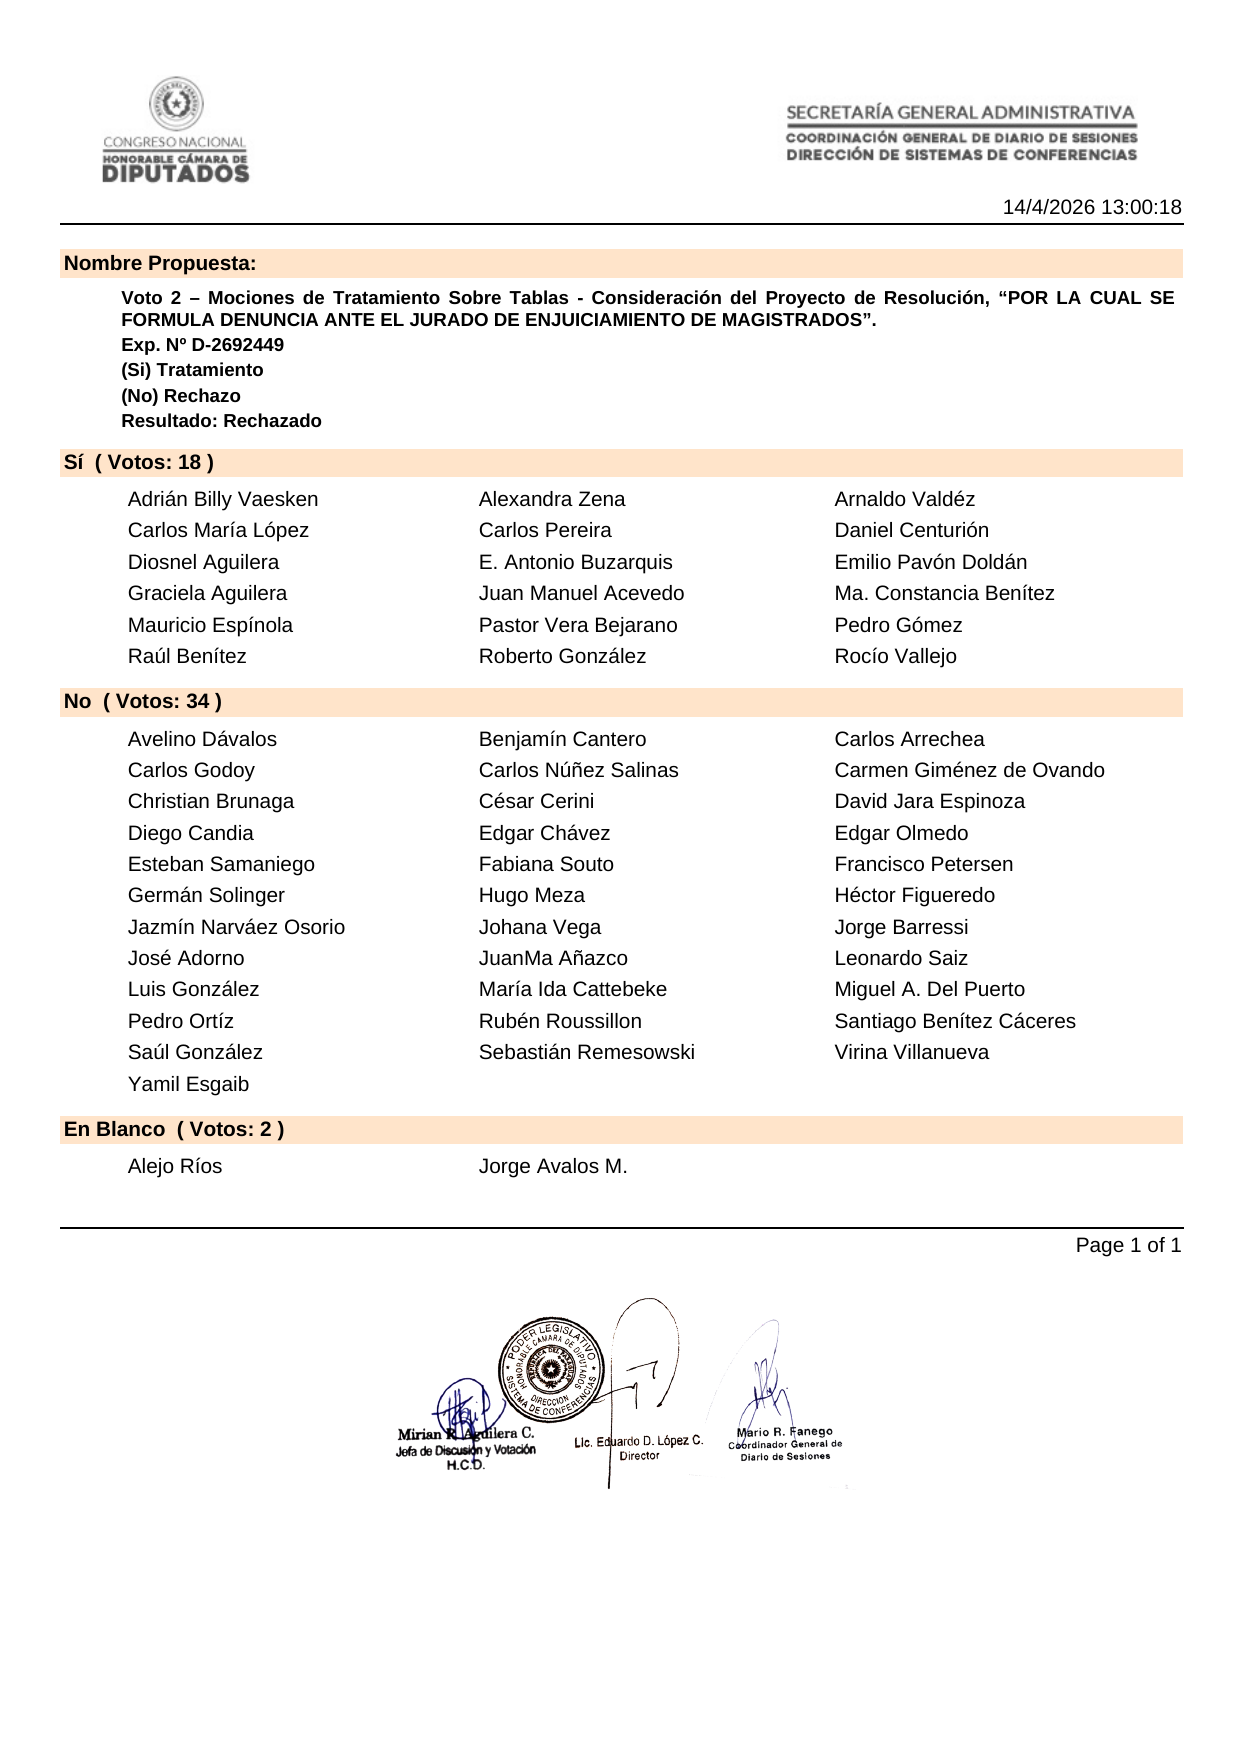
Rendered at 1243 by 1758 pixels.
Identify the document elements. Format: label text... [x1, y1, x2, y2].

table_cell [60, 717, 1183, 725]
table_cell Edgar Olmedo [831, 819, 1168, 848]
table_cell [1184, 725, 1189, 754]
table_cell [815, 725, 831, 1116]
table_cell Diosnel Aguilera [125, 549, 462, 577]
table_cell [1184, 945, 1189, 973]
table_cell Francisco Petersen [831, 851, 1168, 879]
table_cell Fabiana Souto [476, 851, 815, 879]
table_cell Leonardo Saiz [831, 945, 1168, 973]
table_cell [1184, 1070, 1189, 1099]
table_cell [476, 1068, 815, 1116]
table_header [1184, 189, 1189, 223]
table_cell [462, 486, 476, 688]
table_cell Virina Villanueva [831, 1039, 1168, 1067]
table_cell [60, 725, 124, 1116]
table_cell [1184, 1008, 1189, 1036]
table_cell [1184, 1231, 1189, 1266]
table_cell [1184, 643, 1189, 671]
table_cell Jazmín Narváez Osorio [125, 914, 462, 942]
table_cell Voto 2 – Mociones de Tratamiento Sobre Tablas - Consideración del Proyecto de Resolución, “POR LA CUAL SE FORMULA DENUNCIA ANTE EL JURADO DE ENJUICIAMIENTO DE MAGISTRADOS”. Exp. Nº D-2692449 (Si) Tratamiento (No) Rechazo Resultado: Rechazado [118, 284, 1178, 432]
table_cell No ( Votos: 34 ) [60, 688, 1183, 717]
table_cell Alexandra Zena [476, 486, 815, 514]
table_cell [1184, 671, 1189, 688]
table_cell [462, 725, 476, 1116]
table_cell Pedro Ortíz [125, 1008, 462, 1036]
table_cell Sí ( Votos: 18 ) [60, 449, 1183, 477]
table_cell Johana Vega [476, 914, 815, 942]
table_cell Juan Manuel Acevedo [476, 580, 815, 608]
table_cell [1184, 819, 1189, 848]
table_cell Hugo Meza [476, 882, 815, 911]
table_cell [476, 671, 815, 688]
table_cell [1184, 1181, 1189, 1198]
table_cell Mauricio Espínola [125, 611, 462, 640]
table_cell [1184, 1099, 1189, 1116]
table_cell Esteban Samaniego [125, 851, 462, 879]
table_cell [1178, 284, 1189, 449]
table_cell José Adorno [125, 945, 462, 973]
table_cell [1168, 486, 1183, 688]
table_cell [125, 1181, 462, 1198]
table_cell Saúl González [125, 1039, 462, 1067]
table_cell [60, 486, 124, 688]
table_cell [1184, 914, 1189, 942]
table_cell Nombre Propuesta: [60, 249, 1183, 278]
table_cell [125, 1199, 462, 1227]
table_cell Rocío Vallejo [831, 643, 1168, 671]
table_cell [1184, 757, 1189, 785]
table_cell [125, 671, 462, 688]
table_cell Yamil Esgaib [125, 1070, 462, 1099]
table_cell Carmen Giménez de Ovando [831, 757, 1168, 785]
table_cell Carlos María López [125, 517, 462, 546]
table_cell [1184, 449, 1189, 477]
table_cell Héctor Figueredo [831, 882, 1168, 911]
table_cell [1184, 1144, 1189, 1153]
table_cell E. Antonio Buzarquis [476, 549, 815, 577]
table_cell Santiago Benítez Cáceres [831, 1008, 1168, 1036]
table_cell [60, 284, 118, 449]
table_cell Carlos Arrechea [831, 725, 1168, 754]
table_cell [60, 1144, 1183, 1153]
table_cell Sebastián Remesowski [476, 1039, 815, 1067]
table_header 14/4/2026 13:00:18 [649, 189, 1183, 223]
table_cell [1184, 517, 1189, 546]
table_cell [1184, 1153, 1189, 1181]
table_cell [476, 1181, 815, 1198]
table_cell Alejo Ríos [125, 1153, 462, 1181]
table_cell [1184, 851, 1189, 879]
table_cell Luis González [125, 976, 462, 1005]
table_cell [125, 1099, 462, 1116]
table_cell Raúl Benítez [125, 643, 462, 671]
table_cell Pastor Vera Bejarano [476, 611, 815, 640]
table_cell [60, 228, 1183, 249]
table_cell Daniel Centurión [831, 517, 1168, 546]
table_cell Benjamín Cantero [476, 725, 815, 754]
table_cell [60, 477, 1183, 486]
table_cell Miguel A. Del Puerto [831, 976, 1168, 1005]
table_cell Page 1 of 1 [827, 1231, 1183, 1266]
table_cell Carlos Godoy [125, 757, 462, 785]
table_cell [462, 1153, 476, 1227]
table_cell Pedro Gómez [831, 611, 1168, 640]
table_cell Carlos Pereira [476, 517, 815, 546]
table_cell [1184, 688, 1189, 717]
table_cell [1184, 976, 1189, 1005]
table_cell Roberto González [476, 643, 815, 671]
table_cell Diego Candia [125, 819, 462, 848]
table_cell Arnaldo Valdéz [831, 486, 1168, 514]
table_cell [1168, 1199, 1183, 1227]
table_cell Carlos Núñez Salinas [476, 757, 815, 785]
table_cell [1184, 1039, 1189, 1067]
table_cell [476, 1199, 815, 1227]
table_cell Ma. Constancia Benítez [831, 580, 1168, 608]
table_cell [1184, 228, 1189, 249]
table_cell [831, 1068, 1168, 1116]
table_cell Germán Solinger [125, 882, 462, 911]
table_cell [1168, 725, 1183, 1116]
table_cell [1184, 611, 1189, 640]
table_cell [831, 671, 1168, 688]
table_cell César Cerini [476, 788, 815, 817]
table_cell [1184, 580, 1189, 608]
table_cell [1184, 486, 1189, 514]
table_cell Edgar Chávez [476, 819, 815, 848]
table_cell [60, 1231, 827, 1266]
table_cell María Ida Cattebeke [476, 976, 815, 1005]
table_cell [815, 1199, 831, 1227]
table_cell David Jara Espinoza [831, 788, 1168, 817]
table_header [60, 189, 649, 223]
table_cell [1184, 882, 1189, 911]
table_cell Jorge Avalos M. [476, 1153, 815, 1181]
table_cell JuanMa Añazco [476, 945, 815, 973]
table_cell [118, 432, 1178, 449]
table_cell Adrián Billy Vaesken [125, 486, 462, 514]
table_cell Avelino Dávalos [125, 725, 462, 754]
table_cell [815, 1153, 1183, 1198]
table_cell [1184, 1116, 1189, 1144]
table_cell Graciela Aguilera [125, 580, 462, 608]
table_cell En Blanco ( Votos: 2 ) [60, 1116, 1183, 1144]
table_cell [831, 1199, 1168, 1227]
table_cell [60, 1153, 124, 1227]
table_cell Emilio Pavón Doldán [831, 549, 1168, 577]
table_cell [1184, 1199, 1189, 1227]
table_cell [1184, 549, 1189, 577]
table_cell [60, 278, 1183, 283]
table_cell [1184, 788, 1189, 817]
table_cell [815, 486, 831, 688]
table_cell Christian Brunaga [125, 788, 462, 817]
table_cell Rubén Roussillon [476, 1008, 815, 1036]
table_cell [1184, 477, 1189, 486]
table_cell [1184, 717, 1189, 725]
table_cell [1184, 249, 1189, 278]
table_cell Jorge Barressi [831, 914, 1168, 942]
